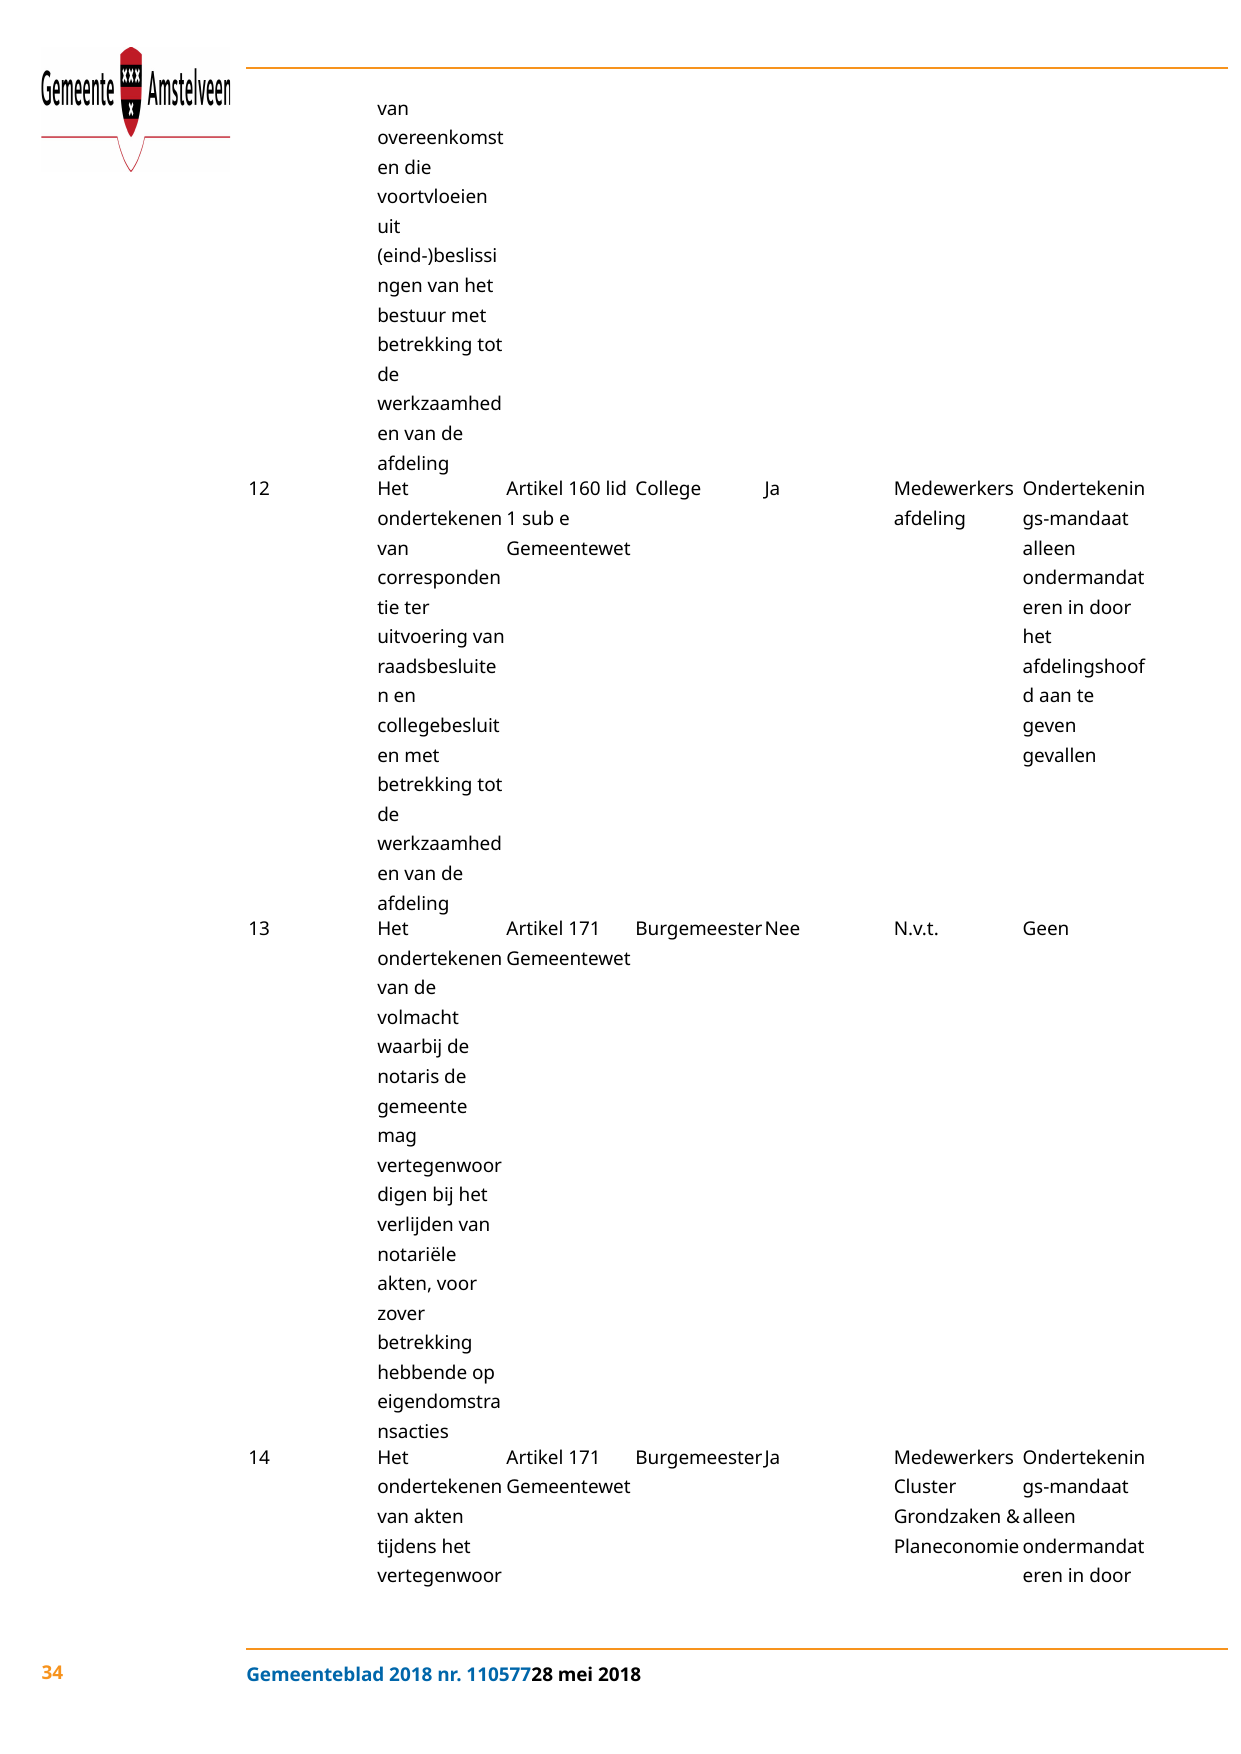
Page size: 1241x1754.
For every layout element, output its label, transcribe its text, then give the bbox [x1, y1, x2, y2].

table_cell [1023, 95, 1152, 476]
table_cell Het ondertekenen van correspondentie ter uitvoering van raadsbesluiten en collegebesluiten met betrekking tot de werkzaamheden van de afdeling [377, 476, 506, 915]
table_cell [764, 95, 893, 476]
table_cell Ja [764, 1444, 893, 1588]
table_cell Het ondertekenen van de volmacht waarbij de notaris de gemeente mag vertegenwoordigen bij het verlijden van notariële akten, voor zover betrekking hebbende op eigendomstransacties [377, 915, 506, 1444]
table_cell Burgemeester [635, 1444, 764, 1588]
table_cell 14 [248, 1444, 377, 1588]
table_cell Nee [764, 915, 893, 1444]
table_cell 12 [248, 476, 377, 915]
table_cell [635, 95, 764, 476]
table_cell Burgemeester [635, 915, 764, 1444]
table_cell College [635, 476, 764, 915]
table_cell Artikel 171 Gemeentewet [506, 1444, 635, 1588]
table_cell Medewerkers afdeling [894, 476, 1022, 915]
table_cell [894, 95, 1022, 476]
table_cell Geen [1023, 915, 1152, 1444]
table_cell Het ondertekenen van akten tijdens het vertegenwoor [377, 1444, 506, 1588]
table_cell Artikel 171 Gemeentewet [506, 915, 635, 1444]
table_cell [248, 95, 377, 476]
table_cell Ja [764, 476, 893, 915]
table_cell Medewerkers Cluster Grondzaken & Planeconomie [894, 1444, 1022, 1588]
table_cell [506, 95, 635, 476]
table_cell N.v.t. [894, 915, 1022, 1444]
table_cell Ondertekenings-mandaat alleen ondermandateren in door [1023, 1444, 1152, 1588]
table_cell Ondertekenings-mandaat alleen ondermandateren in door het afdelingshoofd aan te geven gevallen [1023, 476, 1152, 915]
table_cell Artikel 160 lid 1 sub e Gemeentewet [506, 476, 635, 915]
table_cell 13 [248, 915, 377, 1444]
table_cell van overeenkomsten die voortvloeien uit (eind-)beslissingen van het bestuur met betrekking tot de werkzaamheden van de afdeling [377, 95, 506, 476]
picture [41, 47, 231, 172]
